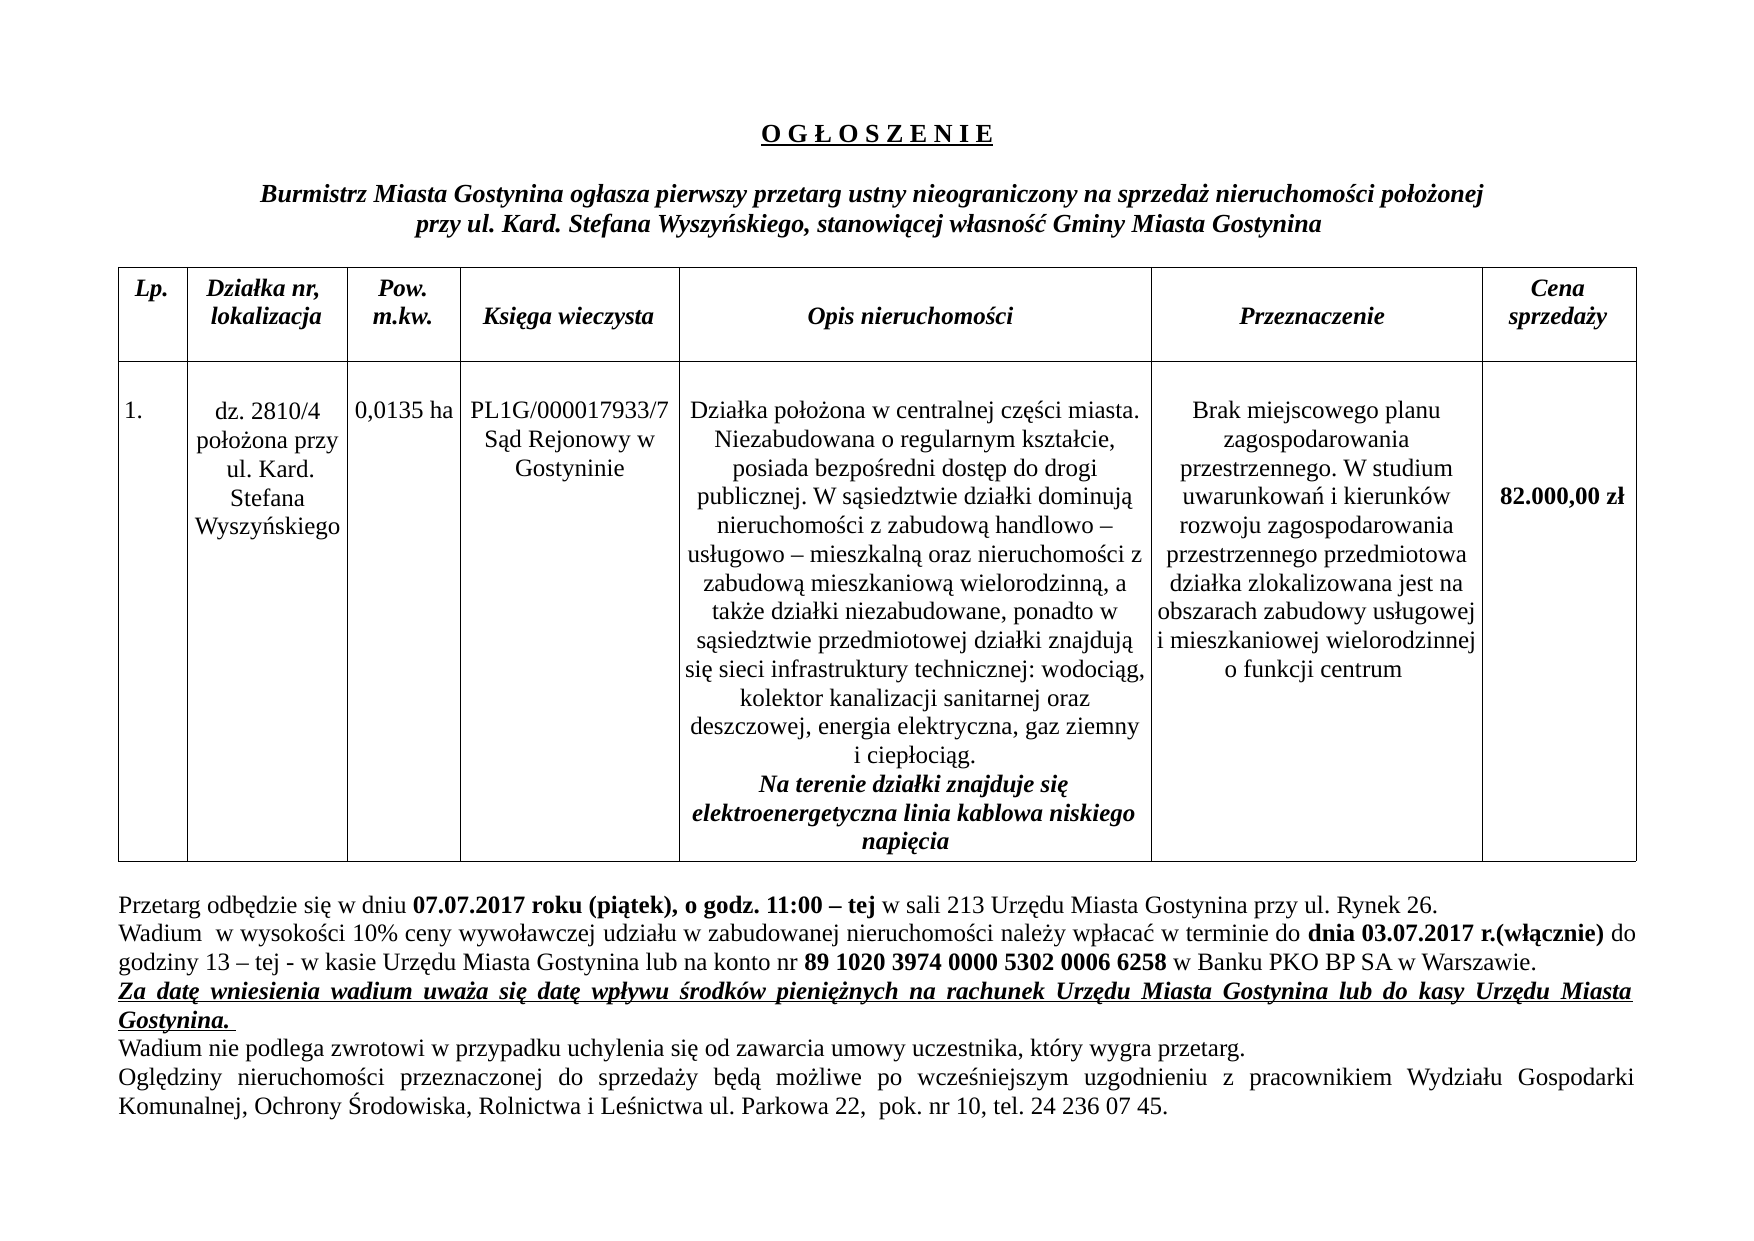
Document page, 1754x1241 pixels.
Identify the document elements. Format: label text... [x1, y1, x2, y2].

table_header Działka nr, lokalizacja [188, 268, 347, 361]
text O G Ł O S Z E N I E [118, 118, 1636, 148]
table_cell PL1G/000017933/7 Sąd Rejonowy w Gostyninie [461, 362, 679, 861]
table_header Opis nieruchomości [680, 268, 1151, 361]
text Wadium nie podlega zwrotowi w przypadku uchylenia się od zawarcia umowy uczestnika, który wygra przetarg. [118, 1033, 1636, 1062]
text Przetarg odbędzie się w dniu 07.07.2017 roku (piątek), o godz. 11:00 – tej w sali 213 Urzędu Miasta Gostynina przy ul. Rynek 26. [118, 890, 1636, 918]
text przy ul. Kard. Stefana Wyszyńskiego, stanowiącej własność Gminy Miasta Gostynina [118, 208, 1636, 238]
table_cell Działka położona w centralnej części miasta. Niezabudowana o regularnym kształcie, posiada bezpośredni dostęp do drogi publicznej. W sąsiedztwie działki dominują nieruchomości z zabudową handlowo – usługowo – mieszkalną oraz nieruchomości z zabudową mieszkaniową wielorodzinną, a także działki niezabudowane, ponadto w sąsiedztwie przedmiotowej działki znajdują się sieci infrastruktury technicznej: wodociąg, kolektor kanalizacji sanitarnej oraz deszczowej, energia elektryczna, gaz ziemny i ciepłociąg. Na terenie działki znajduje się elektroenergetyczna linia kablowa niskiego napięcia [680, 362, 1151, 861]
table_header Przeznaczenie [1152, 268, 1482, 361]
table_header Księga wieczysta [461, 268, 679, 361]
table_header Pow. m.kw. [348, 268, 460, 361]
table_cell 1. [119, 362, 187, 861]
table_cell 82.000,00 zł [1483, 362, 1636, 861]
text Oględziny nieruchomości przeznaczonej do sprzedaży będą możliwe po wcześniejszym uzgodnieniu z pracownikiem Wydziału Gospodarki Komunalnej, Ochrony Środowiska, Rolnictwa i Leśnictwa ul. Parkowa 22, pok. nr 10, tel. 24 236 07 45. [118, 1062, 1636, 1120]
text Wadium w wysokości 10% ceny wywoławczej udziału w zabudowanej nieruchomości należy wpłacać w terminie do dnia 03.07.2017 r.(włącznie) do godziny 13 – tej - w kasie Urzędu Miasta Gostynina lub na konto nr 89 1020 3974 0000 5302 0006 6258 w Banku PKO BP SA w Warszawie. [118, 918, 1636, 976]
table_cell 0,0135 ha [348, 362, 460, 861]
table_header Cena sprzedaży [1483, 268, 1636, 361]
text Burmistrz Miasta Gostynina ogłasza pierwszy przetarg ustny nieograniczony na sprzedaż nieruchomości położonej [118, 178, 1636, 208]
table_header Lp. [119, 268, 187, 361]
table_cell dz. 2810/4 położona przy ul. Kard. Stefana Wyszyńskiego [188, 362, 347, 861]
text Za datę wniesienia wadium uważa się datę wpływu środków pieniężnych na rachunek Urzędu Miasta Gostynina lub do kasy Urzędu Miasta Gostynina. [118, 976, 1636, 1033]
table_cell Brak miejscowego planu zagospodarowania przestrzennego. W studium uwarunkowań i kierunków rozwoju zagospodarowania przestrzennego przedmiotowa działka zlokalizowana jest na obszarach zabudowy usługowej i mieszkaniowej wielorodzinnej o funkcji centrum [1152, 362, 1482, 861]
